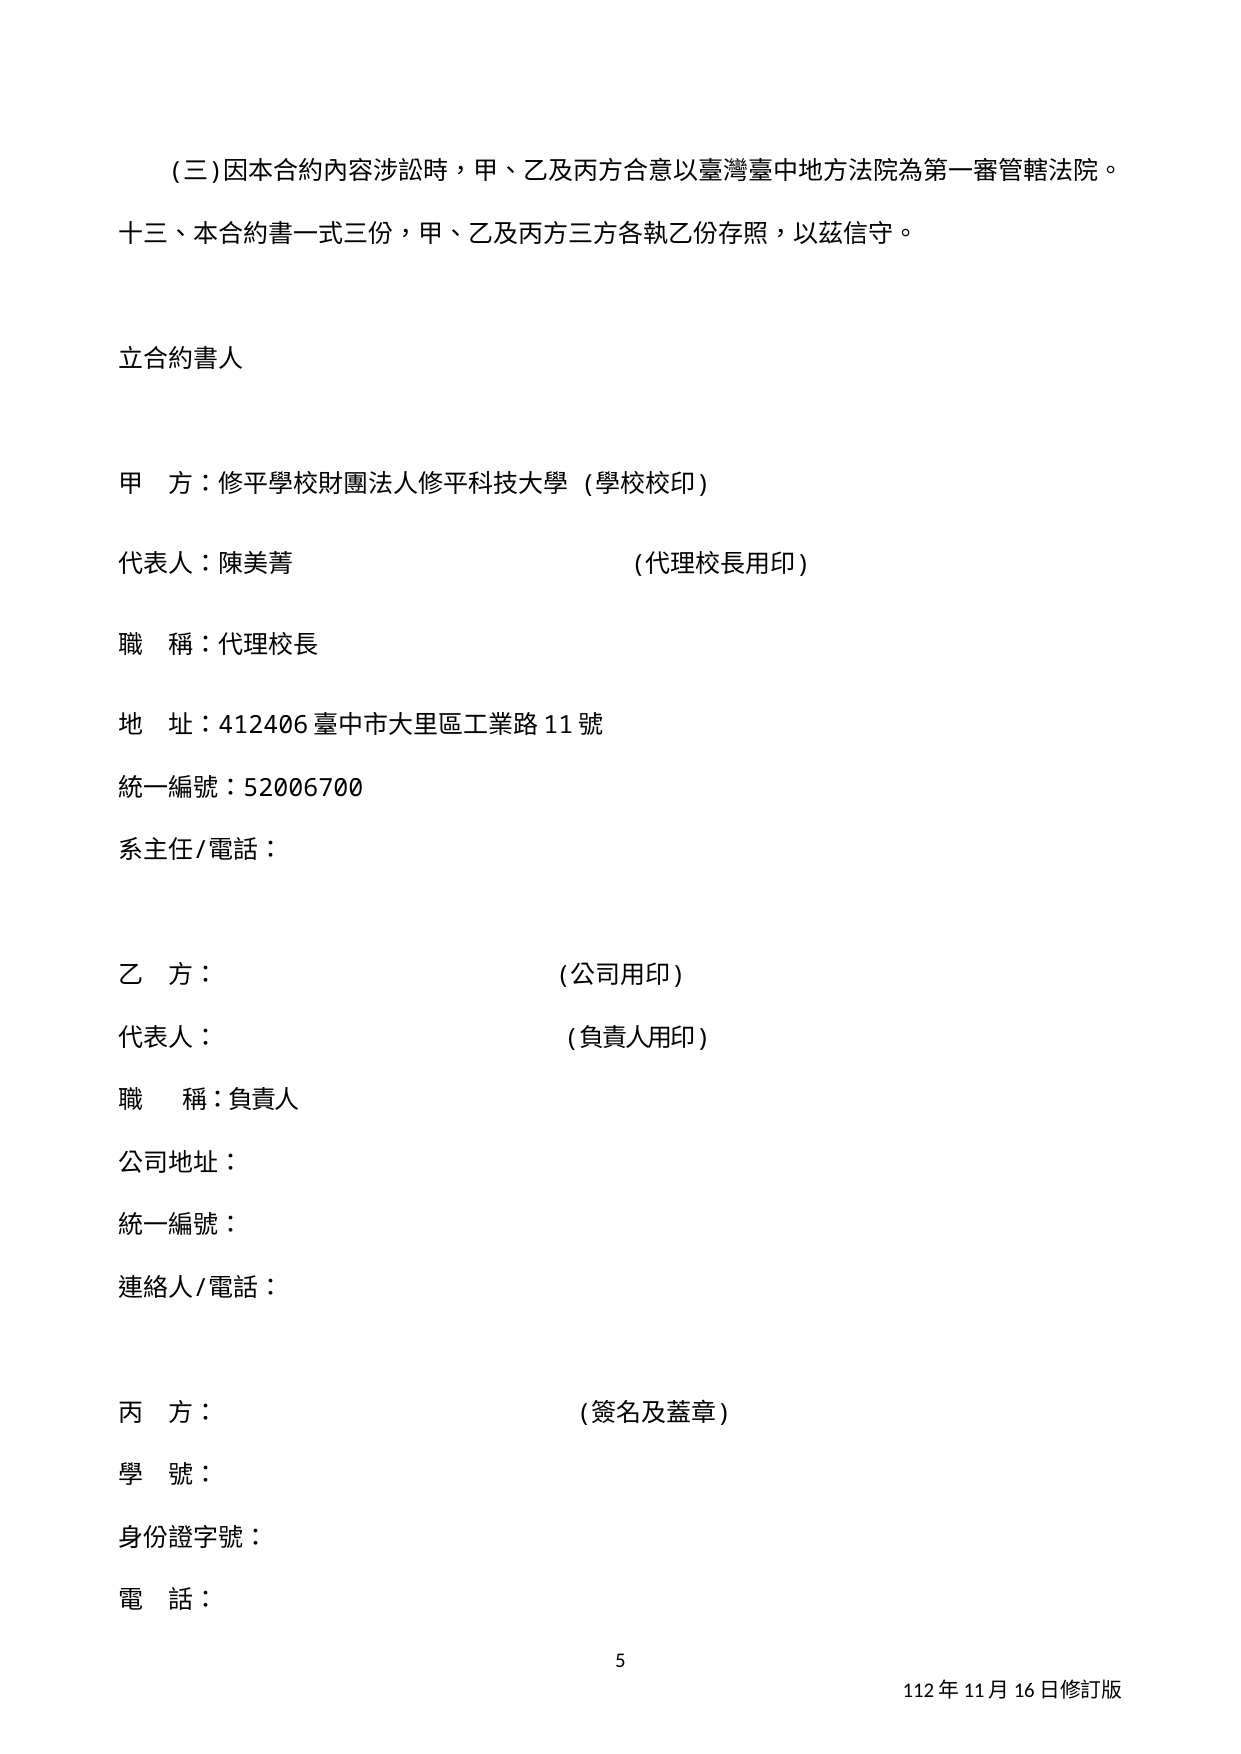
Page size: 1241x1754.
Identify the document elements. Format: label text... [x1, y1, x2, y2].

text 統一編號： [118, 1181, 1122, 1244]
text 乙 方： (公司用印) [118, 931, 1122, 994]
text 立合約書人 [118, 314, 1022, 377]
text 十三、本合約書一式三份，甲、乙及丙方三方各執乙份存照，以茲信守。 [118, 189, 1122, 252]
text 連絡人/電話： [118, 1244, 1122, 1306]
text 地 址：412406臺中市大里區工業路11號 [118, 681, 1122, 744]
text 職 稱：代理校長 [118, 601, 1122, 663]
text 代表人：陳美菁 (代理校長用印) [118, 520, 1122, 583]
text 身份證字號： [118, 1494, 1122, 1556]
text 代表人： (負責人用印) [118, 994, 1122, 1056]
text 公司地址： [118, 1119, 1122, 1181]
text 學 號： [118, 1431, 1122, 1494]
text 系主任/電話： [118, 806, 1122, 869]
text (三)因本合約內容涉訟時，甲、乙及丙方合意以臺灣臺中地方法院為第一審管轄法院。 [168, 127, 1122, 189]
text 職 稱：負責人 [118, 1056, 1122, 1119]
text 電 話： [118, 1556, 1122, 1619]
text 統一編號：52006700 [118, 744, 1122, 806]
text 丙 方： (簽名及蓋章) [118, 1369, 1122, 1431]
text 甲 方：修平學校財團法人修平科技大學 (學校校印) [118, 439, 1122, 502]
